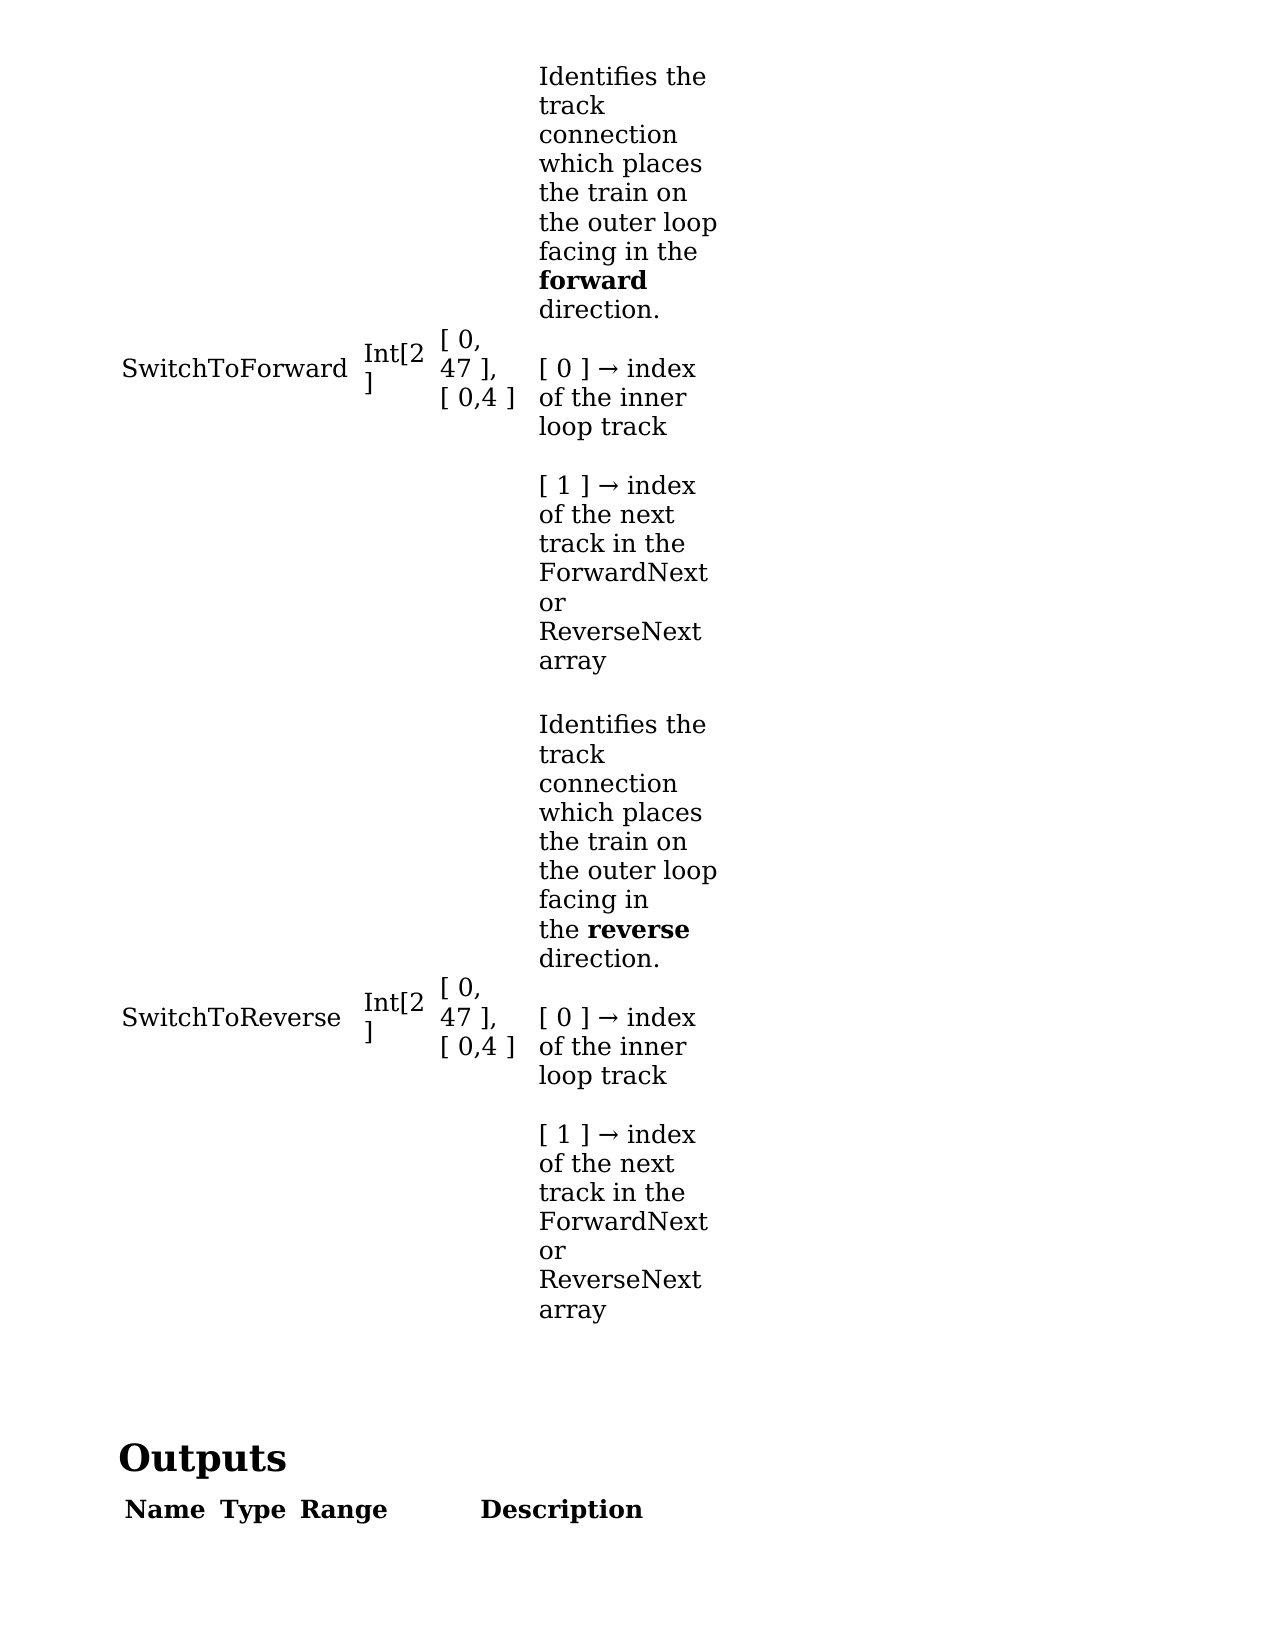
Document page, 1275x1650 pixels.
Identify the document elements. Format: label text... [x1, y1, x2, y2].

table_cell SwitchToReverse [118, 708, 360, 1356]
table_header Type [212, 1493, 294, 1557]
table_cell Int[2] [360, 708, 437, 1356]
table_cell [ 0, 47 ],[ 0,4 ] [437, 59, 536, 708]
subtitle Outputs [118, 1436, 1216, 1480]
table_header Name [118, 1493, 212, 1557]
table_cell Int[2] [360, 59, 437, 708]
table_cell Identifies the track connection which places the train on the outer loop facing in the reverse direction. [ 0 ] → index of the inner loop track [ 1 ] → index of the next track in the ForwardNext or ReverseNext array [536, 708, 729, 1356]
table_cell Identifies the track connection which places the train on the outer loop facing in the forward direction. [ 0 ] → index of the inner loop track [ 1 ] → index of the next track in the ForwardNext or ReverseNext array [536, 59, 729, 708]
table_header Range [294, 1493, 394, 1557]
table_cell [ 0, 47 ],[ 0,4 ] [437, 708, 536, 1356]
table_cell SwitchToForward [118, 59, 360, 708]
table_header Description [394, 1493, 729, 1557]
